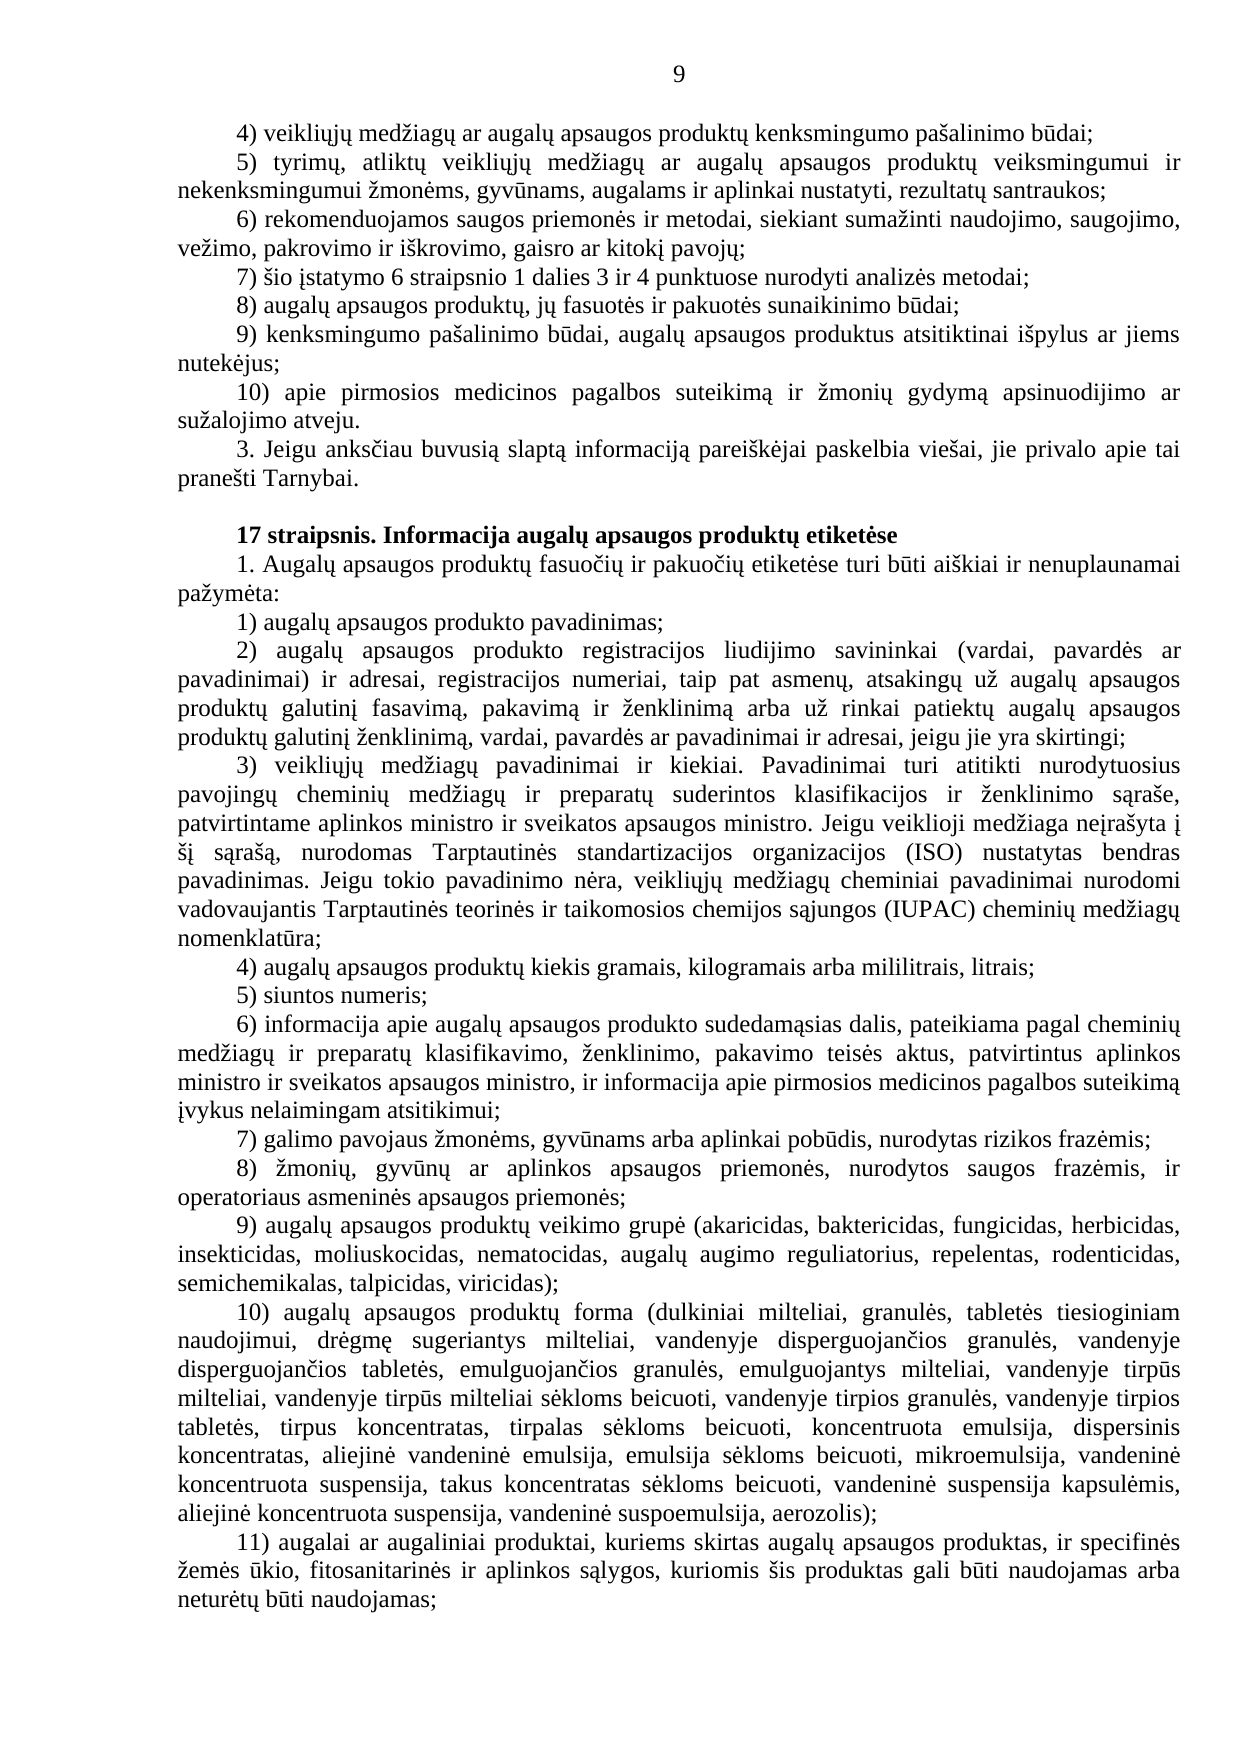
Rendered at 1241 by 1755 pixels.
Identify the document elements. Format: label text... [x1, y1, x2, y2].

text 10) augalų apsaugos produktų forma (dulkiniai milteliai, granulės, tabletės tiesioginiam naudojimui, drėgmę sugeriantys milteliai, vandenyje disperguojančios granulės, vandenyje disperguojančios tabletės, emulguojančios granulės, emulguojantys milteliai, vandenyje tirpūs milteliai, vandenyje tirpūs milteliai sėkloms beicuoti, vandenyje tirpios granulės, vandenyje tirpios tabletės, tirpus koncentratas, tirpalas sėkloms beicuoti, koncentruota emulsija, dispersinis koncentratas, aliejinė vandeninė emulsija, emulsija sėkloms beicuoti, mikroemulsija, vandeninė koncentruota suspensija, takus koncentratas sėkloms beicuoti, vandeninė suspensija kapsulėmis, aliejinė koncentruota suspensija, vandeninė suspoemulsija, aerozolis); [177, 1297, 1181, 1527]
text 3) veikliųjų medžiagų pavadinimai ir kiekiai. Pavadinimai turi atitikti nurodytuosius pavojingų cheminių medžiagų ir preparatų suderintos klasifikacijos ir ženklinimo sąraše, patvirtintame aplinkos ministro ir sveikatos apsaugos ministro. jeigu veiklioji medžiaga neįrašyta į šį sąrašą, nurodomas Tarptautinės standartizacijos organizacijos (ISO) nustatytas bendras pavadinimas. Jeigu tokio pavadinimo nėra, veikliųjų medžiagų cheminiai pavadinimai nurodomi vadovaujantis Tarptautinės teorinės ir taikomosios chemijos sąjungos (IUPAC) cheminių medžiagų nomenklatūra; [177, 751, 1181, 952]
text 8) augalų apsaugos produktų, jų fasuotės ir pakuotės sunaikinimo būdai; [177, 291, 1181, 319]
text 11) augalai ar augaliniai produktai, kuriems skirtas augalų apsaugos produktas, ir specifinės žemės ūkio, fitosanitarinės ir aplinkos sąlygos, kuriomis šis produktas gali būti naudojamas arba neturėtų būti naudojamas; [177, 1527, 1181, 1613]
text 3. Jeigu anksčiau buvusią slaptą informaciją pareiškėjai paskelbia viešai, jie privalo apie tai pranešti Tarnybai. [177, 434, 1181, 492]
text 5) tyrimų, atliktų veikliųjų medžiagų ar augalų apsaugos produktų veiksmingumui ir nekenksmingumui žmonėms, gyvūnams, augalams ir aplinkai nustatyti, rezultatų santraukos; [177, 147, 1181, 204]
text 4) augalų apsaugos produktų kiekis gramais, kilogramais arba mililitrais, litrais; [177, 952, 1181, 981]
text 2) augalų apsaugos produkto registracijos liudijimo savininkai (vardai, pavardės ar pavadinimai) ir adresai, registracijos numeriai, taip pat asmenų, atsakingų už augalų apsaugos produktų galutinį fasavimą, pakavimą ir ženklinimą arba už rinkai patiektų augalų apsaugos produktų galutinį ženklinimą, vardai, pavardės ar pavadinimai ir adresai, jeigu jie yra skirtingi; [177, 636, 1181, 751]
text 1) augalų apsaugos produkto pavadinimas; [177, 607, 1181, 636]
text 6) rekomenduojamos saugos priemonės ir metodai, siekiant sumažinti naudojimo, saugojimo, vežimo, pakrovimo ir iškrovimo, gaisro ar kitokį pavojų; [177, 204, 1181, 262]
text 9) augalų apsaugos produktų veikimo grupė (akaricidas, baktericidas, fungicidas, herbicidas, insekticidas, moliuskocidas, nematocidas, augalų augimo reguliatorius, repelentas, rodenticidas, semichemikalas, talpicidas, viricidas); [177, 1211, 1181, 1297]
text 17 straipsnis. Informacija augalų apsaugos produktų etiketėse [177, 521, 1181, 549]
text 10) apie pirmosios medicinos pagalbos suteikimą ir žmonių gydymą apsinuodijimo ar sužalojimo atveju. [177, 377, 1181, 434]
text 7) galimo pavojaus žmonėms, gyvūnams arba aplinkai pobūdis, nurodytas rizikos frazėmis; [177, 1124, 1181, 1153]
text 8) žmonių, gyvūnų ar aplinkos apsaugos priemonės, nurodytos saugos frazėmis, ir operatoriaus asmeninės apsaugos priemonės; [177, 1153, 1181, 1211]
text 6) informacija apie augalų apsaugos produkto sudedamąsias dalis, pateikiama pagal cheminių medžiagų ir preparatų klasifikavimo, ženklinimo, pakavimo teisės aktus, patvirtintus aplinkos ministro ir sveikatos apsaugos ministro, ir informacija apie pirmosios medicinos pagalbos suteikimą įvykus nelaimingam atsitikimui; [177, 1009, 1181, 1124]
text 7) šio įstatymo 6 straipsnio 1 dalies 3 ir 4 punktuose nurodyti analizės metodai; [177, 262, 1181, 291]
text 4) veikliųjų medžiagų ar augalų apsaugos produktų kenksmingumo pašalinimo būdai; [177, 118, 1181, 147]
text 9) kenksmingumo pašalinimo būdai, augalų apsaugos produktus atsitiktinai išpylus ar jiems nutekėjus; [177, 319, 1181, 377]
text 5) siuntos numeris; [177, 981, 1181, 1009]
text 1. Augalų apsaugos produktų fasuočių ir pakuočių etiketėse turi būti aiškiai ir nenuplaunamai pažymėta: [177, 549, 1181, 607]
